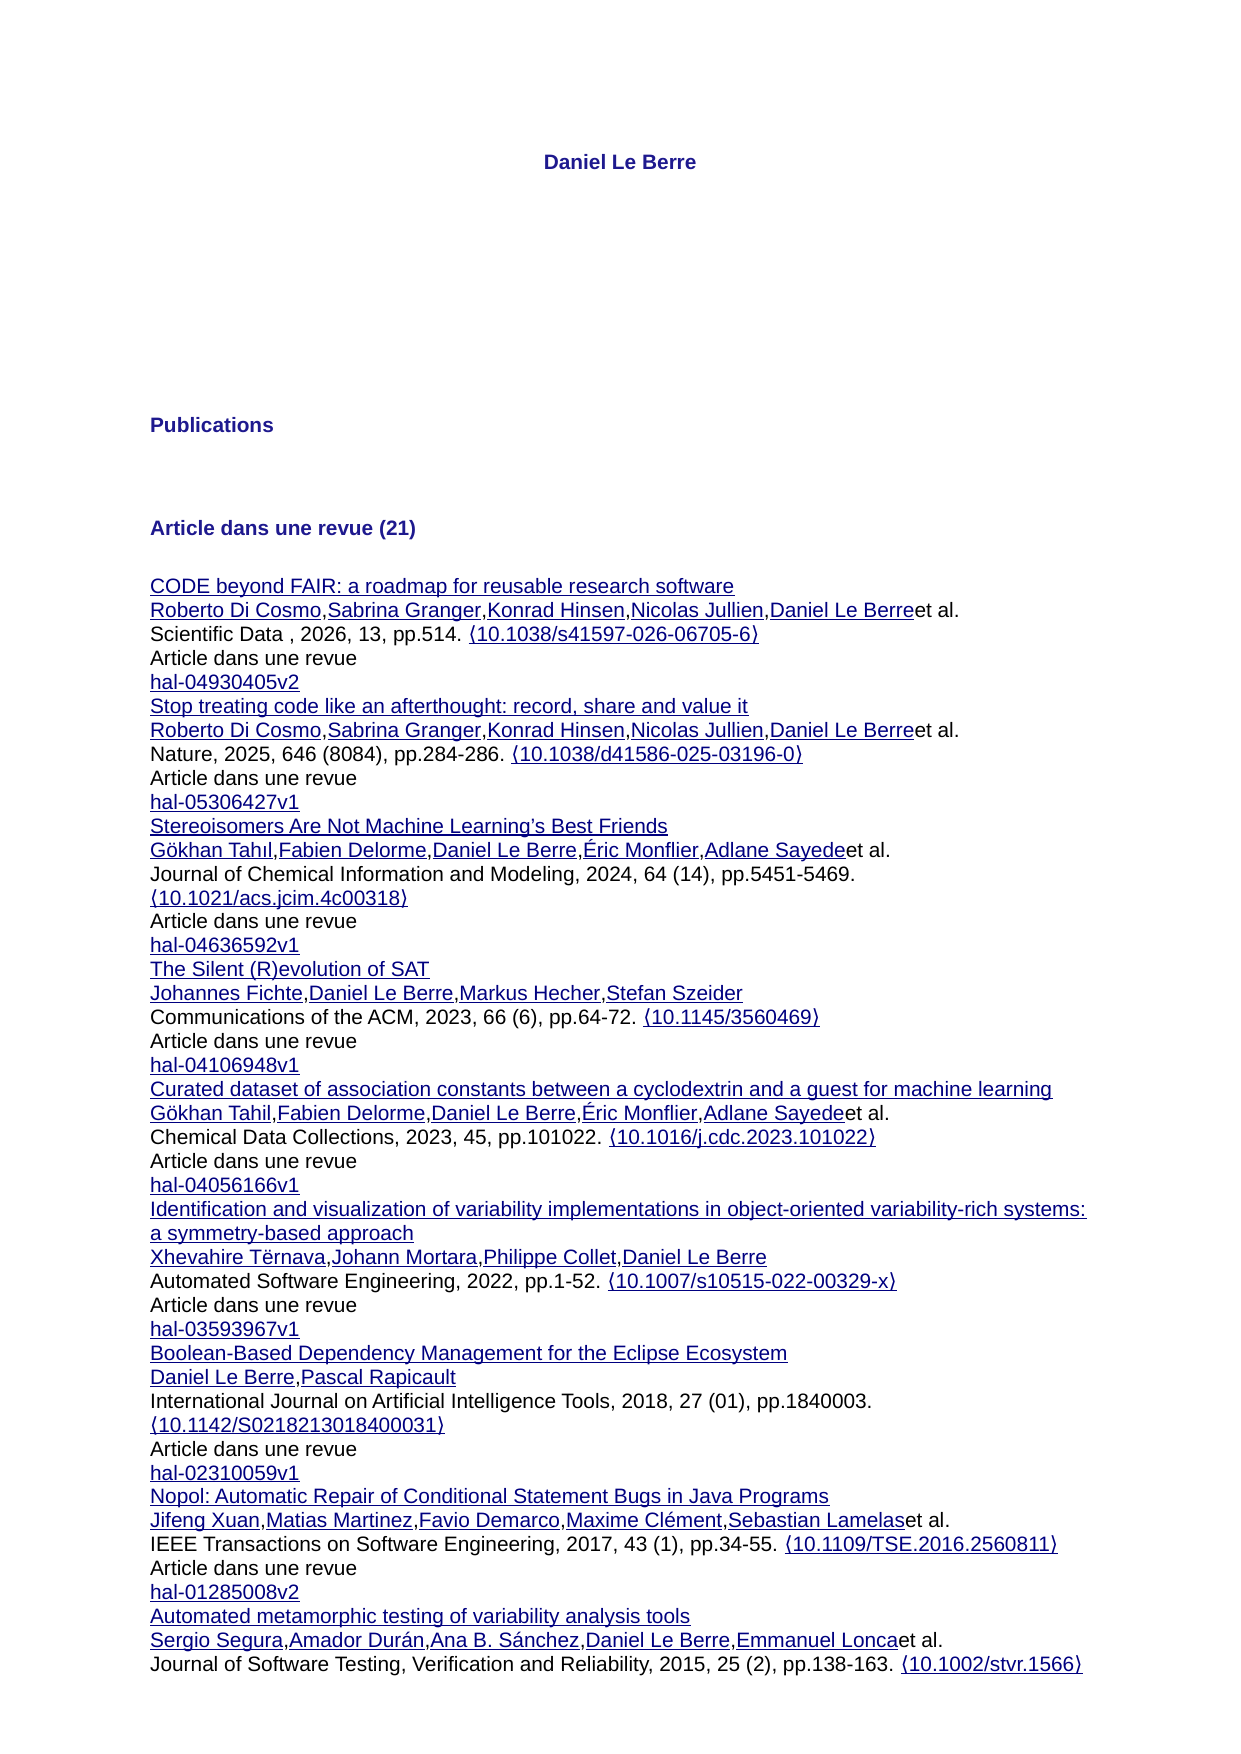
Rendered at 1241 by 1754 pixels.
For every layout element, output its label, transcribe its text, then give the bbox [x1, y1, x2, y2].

table_cell Boolean-Based Dependency Management for the Eclipse Ecosystem Daniel Le Berre,Pascal Rapicault International Journal on Artificial Intelligence Tools, 2018, 27 (01), pp.1840003. ⟨10.1142/S0218213018400031⟩ Article dans une revue hal-02310059v1 [150, 1341, 1090, 1484]
table_cell Stop treating code like an afterthought: record, share and value it Roberto Di Cosmo,Sabrina Granger,Konrad Hinsen,Nicolas Jullien,Daniel Le Berreet al. Nature, 2025, 646 (8084), pp.284-286. ⟨10.1038/d41586-025-03196-0⟩ Article dans une revue hal-05306427v1 [150, 694, 1090, 813]
table_cell Identification and visualization of variability implementations in object-oriented variability-rich systems: a symmetry-based approach Xhevahire Tërnava,Johann Mortara,Philippe Collet,Daniel Le Berre Automated Software Engineering, 2022, pp.1-52. ⟨10.1007/s10515-022-00329-x⟩ Article dans une revue hal-03593967v1 [150, 1197, 1090, 1341]
subtitle Publications [150, 412, 1090, 436]
table_cell Curated dataset of association constants between a cyclodextrin and a guest for machine learning Gökhan Tahil,Fabien Delorme,Daniel Le Berre,Éric Monflier,Adlane Sayedeet al. Chemical Data Collections, 2023, 45, pp.101022. ⟨10.1016/j.cdc.2023.101022⟩ Article dans une revue hal-04056166v1 [150, 1077, 1090, 1197]
table_cell Stereoisomers Are Not Machine Learning’s Best Friends Gökhan Tahıl,Fabien Delorme,Daniel Le Berre,Éric Monflier,Adlane Sayedeet al. Journal of Chemical Information and Modeling, 2024, 64 (14), pp.5451-5469. ⟨10.1021/acs.jcim.4c00318⟩ Article dans une revue hal-04636592v1 [150, 814, 1090, 957]
table_cell Automated metamorphic testing of variability analysis tools Sergio Segura,Amador Durán,Ana B. Sánchez,Daniel Le Berre,Emmanuel Loncaet al. Journal of Software Testing, Verification and Reliability, 2015, 25 (2), pp.138-163. ⟨10.1002/stvr.1566⟩ [150, 1604, 1090, 1676]
table_header CODE beyond FAIR: a roadmap for reusable research software Roberto Di Cosmo,Sabrina Granger,Konrad Hinsen,Nicolas Jullien,Daniel Le Berreet al. Scientific Data , 2026, 13, pp.514. ⟨10.1038/s41597-026-06705-6⟩ Article dans une revue hal-04930405v2 [150, 574, 1090, 694]
subtitle Daniel Le Berre [150, 150, 1090, 174]
subtitle Article dans une revue (21) [150, 516, 1090, 539]
table_cell The Silent (R)evolution of SAT Johannes Fichte,Daniel Le Berre,Markus Hecher,Stefan Szeider Communications of the ACM, 2023, 66 (6), pp.64-72. ⟨10.1145/3560469⟩ Article dans une revue hal-04106948v1 [150, 957, 1090, 1077]
table_cell Nopol: Automatic Repair of Conditional Statement Bugs in Java Programs Jifeng Xuan,Matias Martinez,Favio Demarco,Maxime Clément,Sebastian Lamelaset al. IEEE Transactions on Software Engineering, 2017, 43 (1), pp.34-55. ⟨10.1109/TSE.2016.2560811⟩ Article dans une revue hal-01285008v2 [150, 1484, 1090, 1604]
